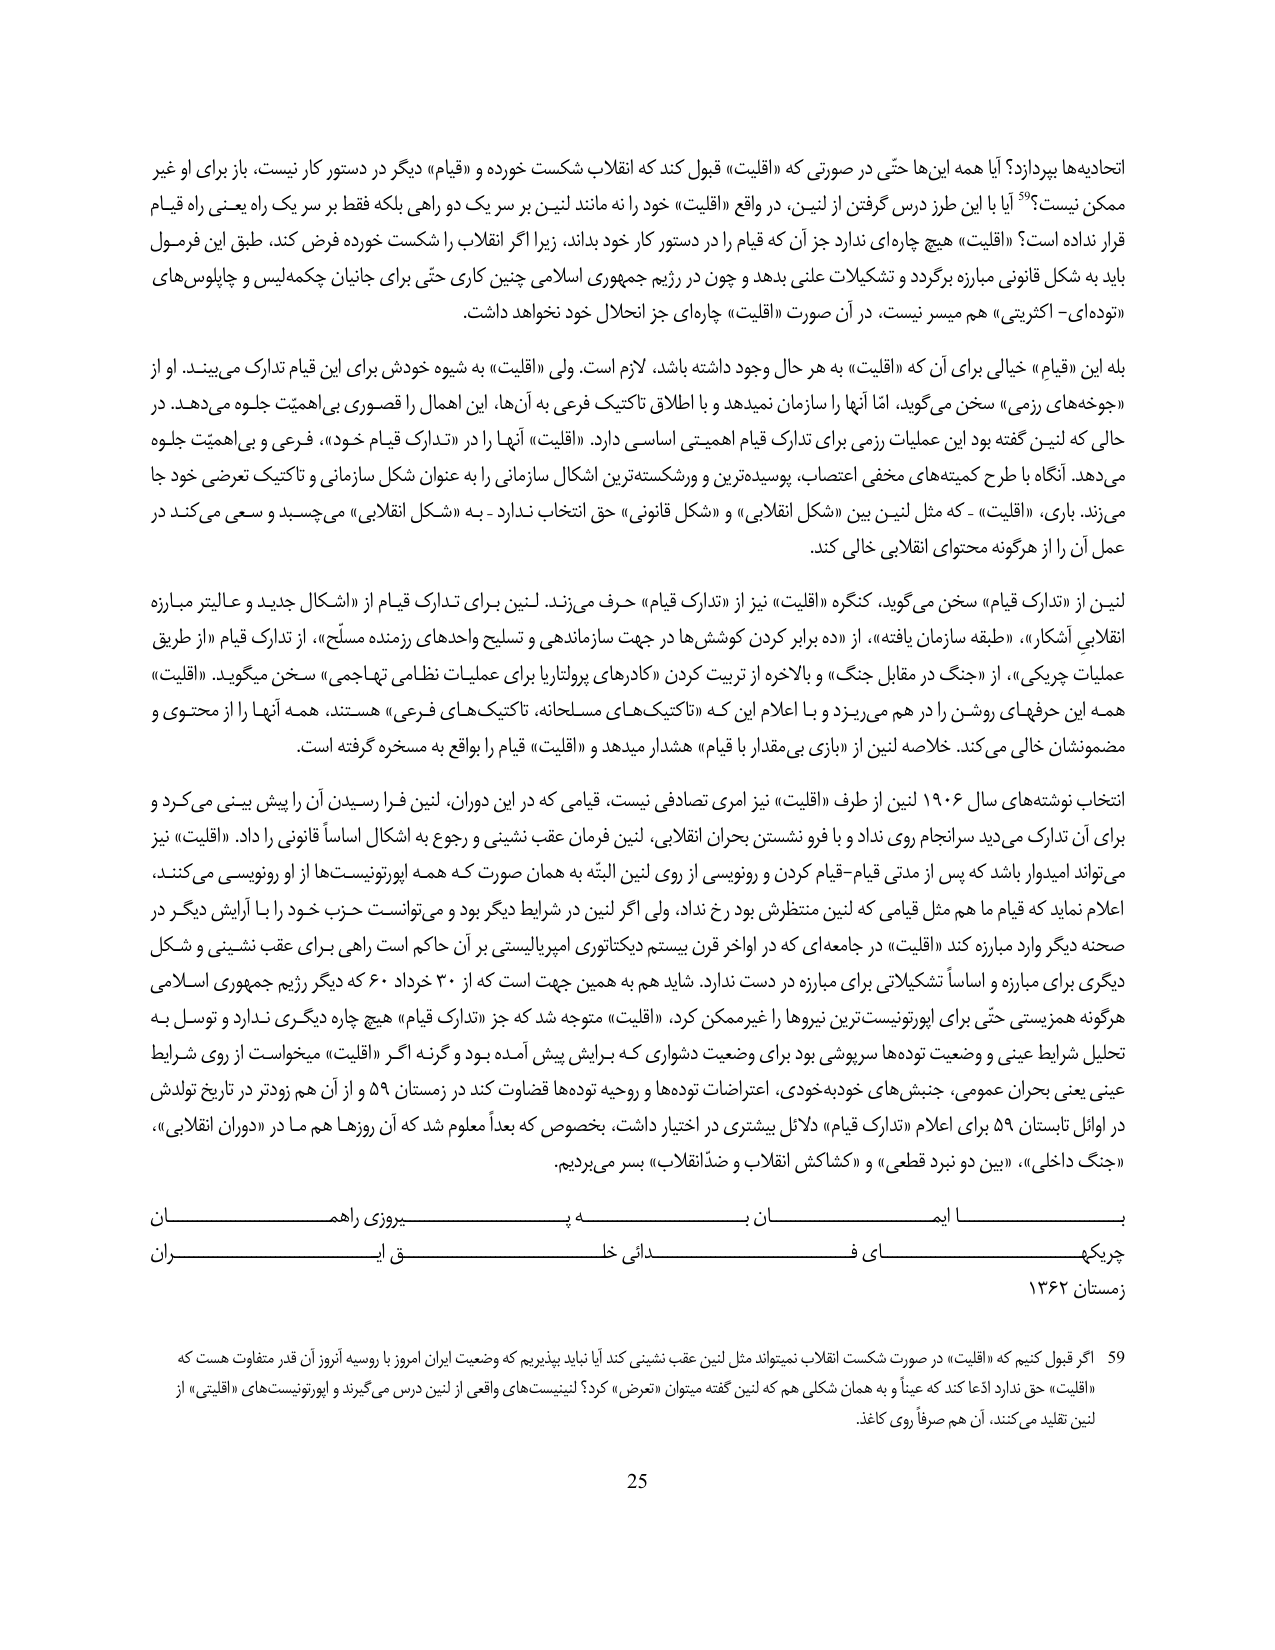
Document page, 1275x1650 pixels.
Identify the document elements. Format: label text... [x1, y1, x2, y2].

text انتخاب نوشته‌های سال ۱۹۰۶ لنین از طرف «اقلیت» نیز امری تصادفی نیست، قیامی که در این دوران، لنین فرا رسیدن آن را پیش بینی می‌کرد و برای آن تدارک می‌دید سرانجام روی نداد و با فرو نشستن بحران انقلابی، لنین فرمان عقب نشینی و رجوع به اشکال اساساً قانونی را داد. «اقلیت» نیز می‌تواند امیدوار باشد که پس از مدتی قیام-قیام کردن و رونویسی از روی لنین البتّه به همان صورت که همه اپورتونیست‌ها از او رونویسی می‌کنند، اعلام نماید که قیام ما هم مثل قیامی که لنین منتظرش بود رخ نداد، ولی اگر لنین در شرایط دیگر بود و می‌توانست حزب خود را با آرایش دیگر در صحنه دیگر وارد مبارزه کند «اقلیت» در جامعه‌ای که در اواخر قرن بیستم دیکتاتوری امپریالیستی بر آن حاکم است راهی برای عقب نشینی و شکل دیگری برای مبارزه و اساساً تشکیلاتی برای مبارزه در دست ندارد. شاید هم به همین جهت است که از ۳۰ خرداد ۶۰ که دیگر رژیم جمهوری اسلامی هر‌گونه همزیستی حتّی برای اپورتونیست‌ترین نیروها را غیرممکن کرد، «اقلیت» متوجه شد که جز «تدارک قیام» هیچ چاره دیگری ندارد و توسل به تحلیل شرایط عینی و وضعیت توده‌ها سرپوشی بود برای وضعیت دشواری که برایش پیش آمده بود و گرنه اگر «اقلیت» میخواست از روی شرایط عینی یعنی بحران عمومی، جنبش‌های خود‌به‌خودی، اعتراضات توده‌ها و روحیه توده‌ها قضاوت کند در زمستان ۵۹ و از آن هم زودتر در تاریخ تولدش در اوائل تابستان ۵۹ برای اعلام «تدارک قیام» دلائل بیشتری در اختیار داشت، بخصوص که بعداً معلوم شد که آن روزها هم ما در «دوران انقلابی»، «جنگ داخلی»، «بین دو نبرد قطعی» و «کشاکش انقلاب و ضدّ‌انقلاب» بسر می‌بردیم. [150, 782, 1125, 1180]
text بله این «قیامِ» خیالی برای آن که «اقلیت» به هر حال وجود داشته باشد، لازم است. ولی «اقلیت» به شیوه خودش برای این قیام تدارک می‌بیند. او از «جوخه‌های رزمی» سخن می‌گوید، امّا آنها را سازمان نمیدهد و با اطلاق تاکتیک فرعی به آن‌ها، این اهمال را قصوری بی‌اهمیّت جلوه می‌دهد. در حالی که لنیـن گفته بود این عملیات رزمی برای تدارک قیام اهمیتی اساسی دارد. «اقلیت» آنها را در «تدارک قیام خود»، فرعی و بی‌اهمیّت جلوه می‌دهد. آنگاه با طرح کمیته‌های مخفی اعتصاب، پوسیده‌ترین و ورشکسته‌ترین اشکال سازمانی را به عنوان شکل سازمانی و تاکتیک تعرضی خود جا می‌زند. باری، «اقلیت» – که مثل لنیـن بین «شکل انقلابی» و «شکل قانونی» حق انتخاب ندارد – به «شکل انقلابی» می‌چسبد و سعی می‌کند در عمل آن را از هرگونه محتوای انقلابی خالی کند. [150, 349, 1125, 566]
text با ایمان به پیروزی راهمان چریکهای فدائی خلق ایـران زمستان ۱۳۶۲ [150, 1198, 1125, 1306]
text ما از آوردن سایر وظایفی که لنیـن در این مورد در مقابل خود قرار می‌دهد، می‌گذریم و می‌پرسیم که آیا اگر یک روز «اقلیت» صادقانه فهمید که انقلاب شکست خورده و «قیام» دیگر در دستور کار نیست، می‌تواند به همان کارهائی مشغول شود که لنیـن معتقد بود هر گاه انقلاب شکست بخورد باید حزبش به آن کارها بپردازد؟ آیا «اقلیت» می‌تواند با «لیبرال‌ها»، حکومت مشروطه بخواهد؟ آیا «اقلیت» در آن صورت می‌تواند برای قانونی شدن خود تلاش کند؟ آیا می‌تواند تشکیلات مخفی خود را به نسبت تشکیلات علنی و قانونی خود بسیار کاهش دهد؟ آیا می‌تواند به کار علنی و قانونی در اتحادیه‌ها بپردازد؟ آیا همه این‌ها حتّی در صورتی که «اقلیت» قبول کند که انقلاب شکست خورده و «قیام» دیگر در دستور کار نیست، باز برای او غیر ممکن نیست؟ آیا با این طرز درس گرفتن از لنیـن، در واقع «اقلیت» خود را نه مانند لنیـن بر سر یک دو راهی بلکه فقط بر سر یک راه یعنی راه قیام قرار نداده است؟ «اقلیت» هیچ چاره‌ای ندارد جز آن که قیام را در دستور کار خود بداند، زیرا اگر انقلاب را شکست خورده فرض کند، طبق این فرمول باید به شکل قانونی مبارزه بر‌گردد و تشکیلات علنی بدهد و چون در رژیم جمهوری اسلامی چنین کاری حتّی برای جانیان چکمه‌لیس و چاپلوس‌های «توده‌ای- اکثریتی» هم میسر نیست، در آن صورت «اقلیت» چاره‌ای جز انحلال خود نخواهد داشت. [150, 150, 1125, 331]
text اگر قبول کنیم که «اقلیت» در صورت شکست انقلاب نمیتواند مثل لنین عقب نشینی کند آیا نباید بپذیریم که وضعیت ایران امروز با روسیه آنروز آن قدر متفاوت هست که «اقلیت» حق ندارد ادّعا کند که عیناً و به همان شکلی هم که لنین گفته میتوان «تعرض» کرد؟ لنینیست‌های واقعی از لنین درس می‌گیرند و اپورتونیست‌های «اقلیتی» از لنین تقلید می‌کنند، آن هم صرفاً روی کاغذ. [150, 1343, 1125, 1434]
text لنیـن از «تدارک قیام» سخن می‌گوید، کنگره «اقلیت» نیز از «تدارک قیام» حرف می‌زند. لنین برای تدارک قیام از «اشکال جدید و عالیتر مبارزه انقلابیِ آشکار»، «طبقه سازمان یافته»، از «ده برابر کردن کوشش‌ها در جهت سازماندهی و تسلیح واحدهای رزمنده مسلّح»، از تدارک قیام «از طریق عملیات چریکی»، از «جنگ در مقابل جنگ» و بالاخره از تربیت کردن «کادرهای پرولتاریا برای عملیات نظامی تهاجمی» سخن میگوید. «اقلیت» همه این حرفهای روشن را در هم می‌ریزد و با اعلام این که «تاکتیک‌های مسلحانه، تاکتیک‌های فرعی» هستند، همه آنها را از محتوی و مضمونشان خالی می‌کند. خلاصه لنین از «بازی بی‌مقدار با قیام» هشدار میدهد و «اقلیت» قیام را بواقع به مسخره گرفته است. [150, 583, 1125, 764]
